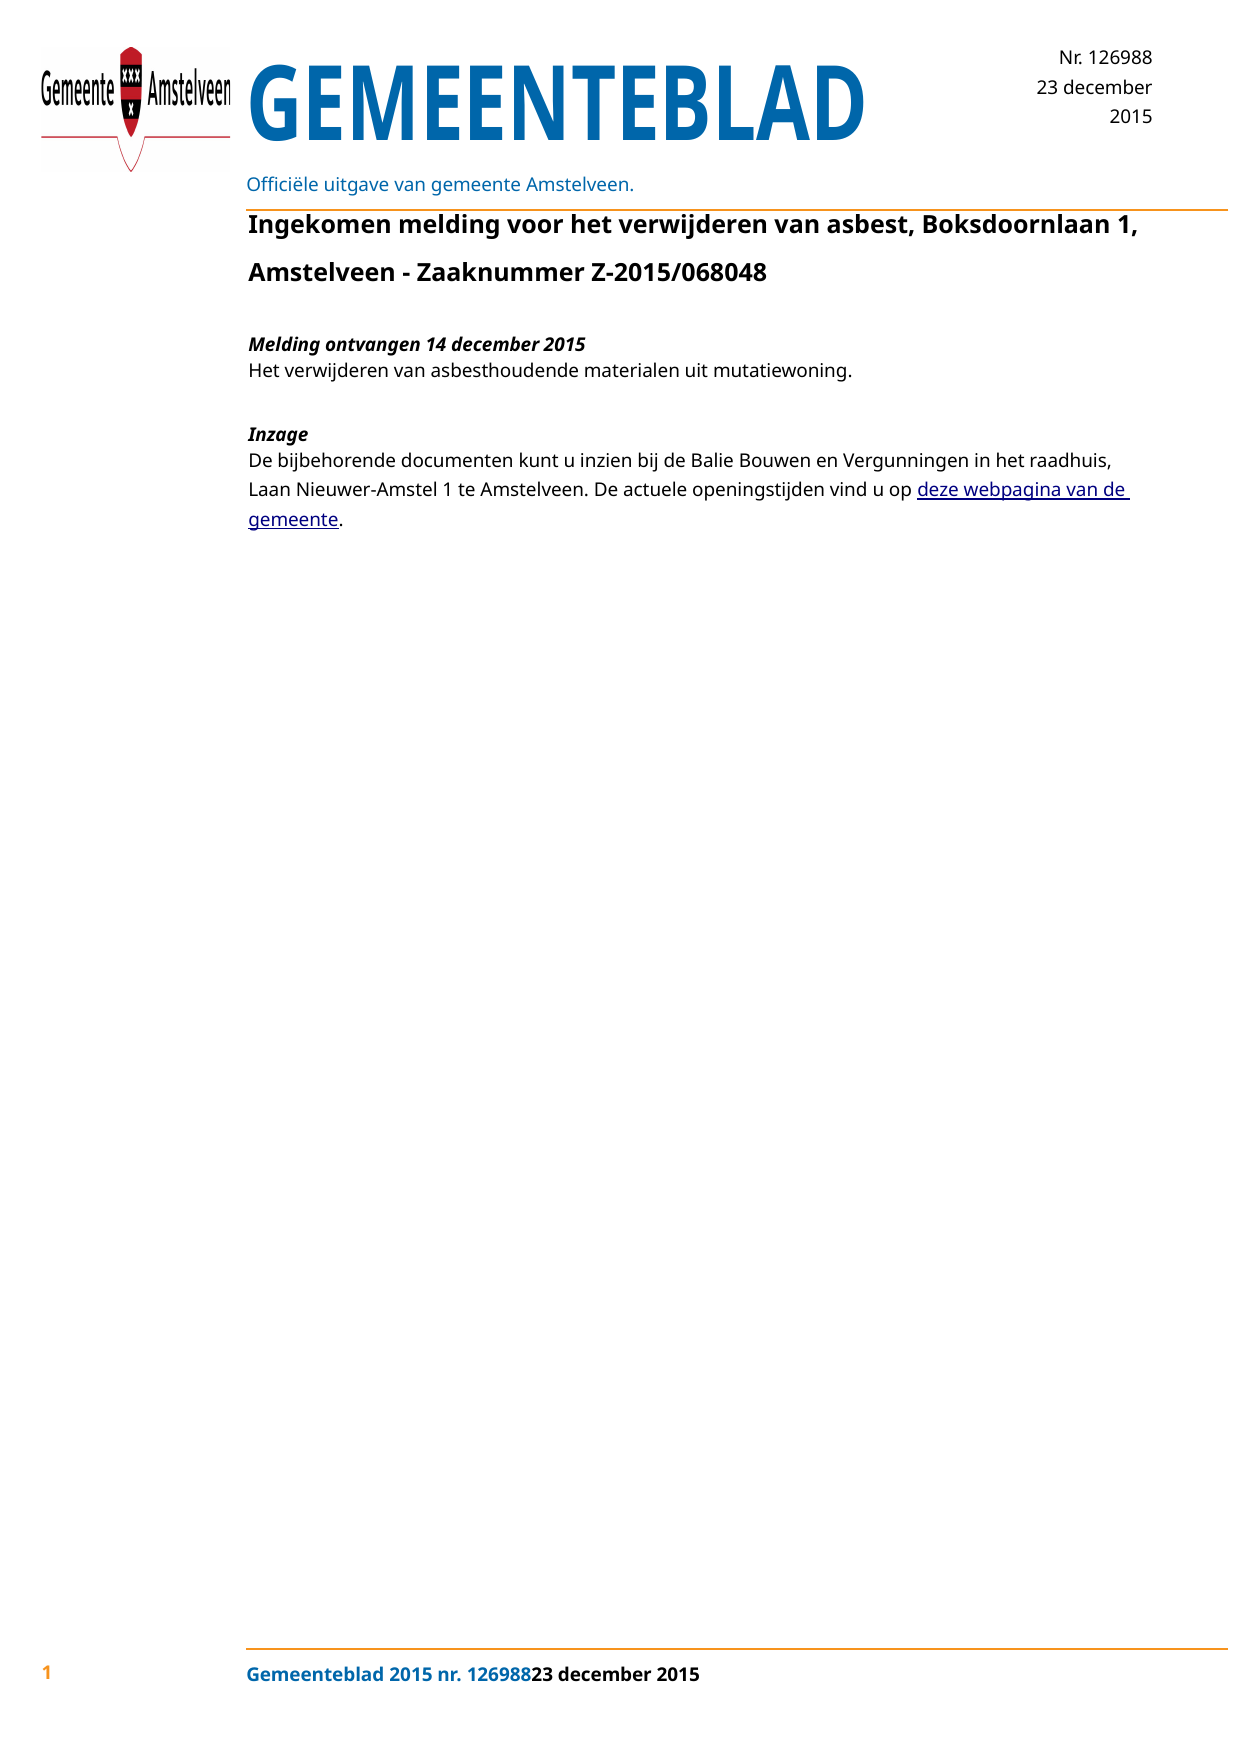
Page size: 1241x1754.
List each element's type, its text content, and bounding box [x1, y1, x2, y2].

picture [41, 47, 231, 172]
text Inzage [248, 421, 1152, 447]
text De bijbehorende documenten kunt u inzien bij de Balie Bouwen en Vergunningen in het raadhuis, Laan Nieuwer-Amstel 1 te Amstelveen. De actuele openingstijden vind u op deze webpagina van de gemeente. [248, 447, 1152, 532]
text Het verwijderen van asbesthoudende materialen uit mutatiewoning. [248, 357, 1152, 383]
text Ingekomen melding voor het verwijderen van asbest, Boksdoornlaan 1, Amstelveen - Zaaknummer Z-2015/068048 [248, 211, 1152, 288]
text Melding ontvangen 14 december 2015 [248, 331, 1152, 357]
